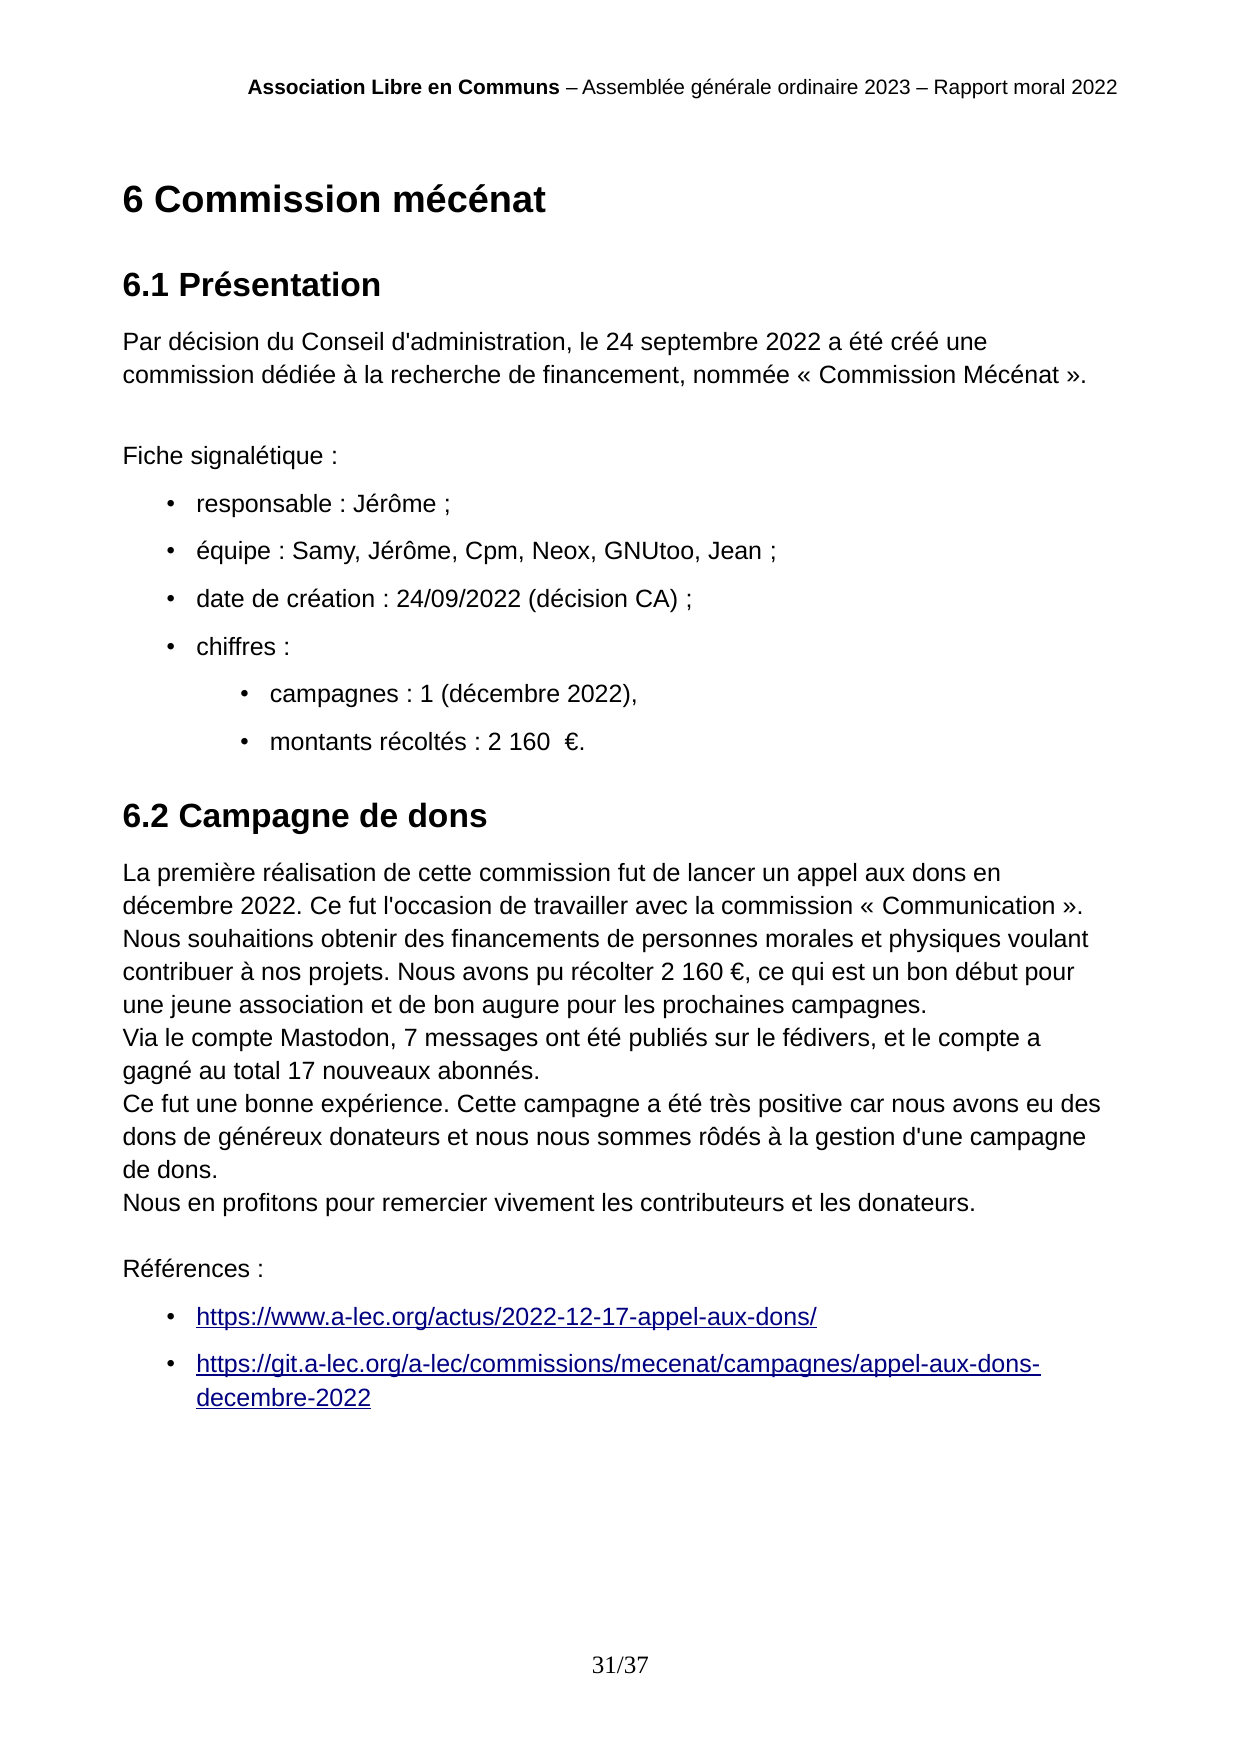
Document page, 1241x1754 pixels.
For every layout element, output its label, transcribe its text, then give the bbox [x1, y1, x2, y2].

list campagnes : 1 (décembre 2022), [240, 679, 1118, 708]
list date de création : 24/09/2022 (décision CA) ; [166, 584, 1118, 613]
subtitle Commission mécénat [122, 177, 1118, 221]
text Par décision du Conseil d'administration, le 24 septembre 2022 a été créé une commission dédiée à la recherche de financement, nommée « Commission Mécénat ». [122, 327, 1118, 422]
subtitle Campagne de dons [122, 796, 1118, 834]
text La première réalisation de cette commission fut de lancer un appel aux dons en décembre 2022. Ce fut l'occasion de travailler avec la commission « Communication ». Nous souhaitions obtenir des financements de personnes morales et physiques voulant contribuer à nos projets. Nous avons pu récolter 2 160 €, ce qui est un bon début pour une jeune association et de bon augure pour les prochaines campagnes. Via le compte Mastodon, 7 messages ont été publiés sur le fédivers, et le compte a gagné au total 17 nouveaux abonnés. Ce fut une bonne expérience. Cette campagne a été très positive car nous avons eu des dons de généreux donateurs et nous nous sommes rôdés à la gestion d'une campagne de dons. Nous en profitons pour remercier vivement les contributeurs et les donateurs. Références : [122, 858, 1118, 1283]
list https://www.a-lec.org/actus/2022-12-17-appel-aux-dons/ [166, 1302, 1118, 1331]
text Fiche signalétique : [122, 441, 1118, 470]
list chiffres : [166, 632, 1118, 661]
list montants récoltés : 2 160 €. [240, 727, 1118, 756]
list https://git.a-lec.org/a-lec/commissions/mecenat/campagnes/appel-aux-dons-decembre-2022 [166, 1349, 1118, 1411]
list équipe : Samy, Jérôme, Cpm, Neox, GNUtoo, Jean ; [166, 536, 1118, 565]
subtitle Présentation [122, 265, 1118, 304]
list responsable : Jérôme ; [166, 489, 1118, 517]
